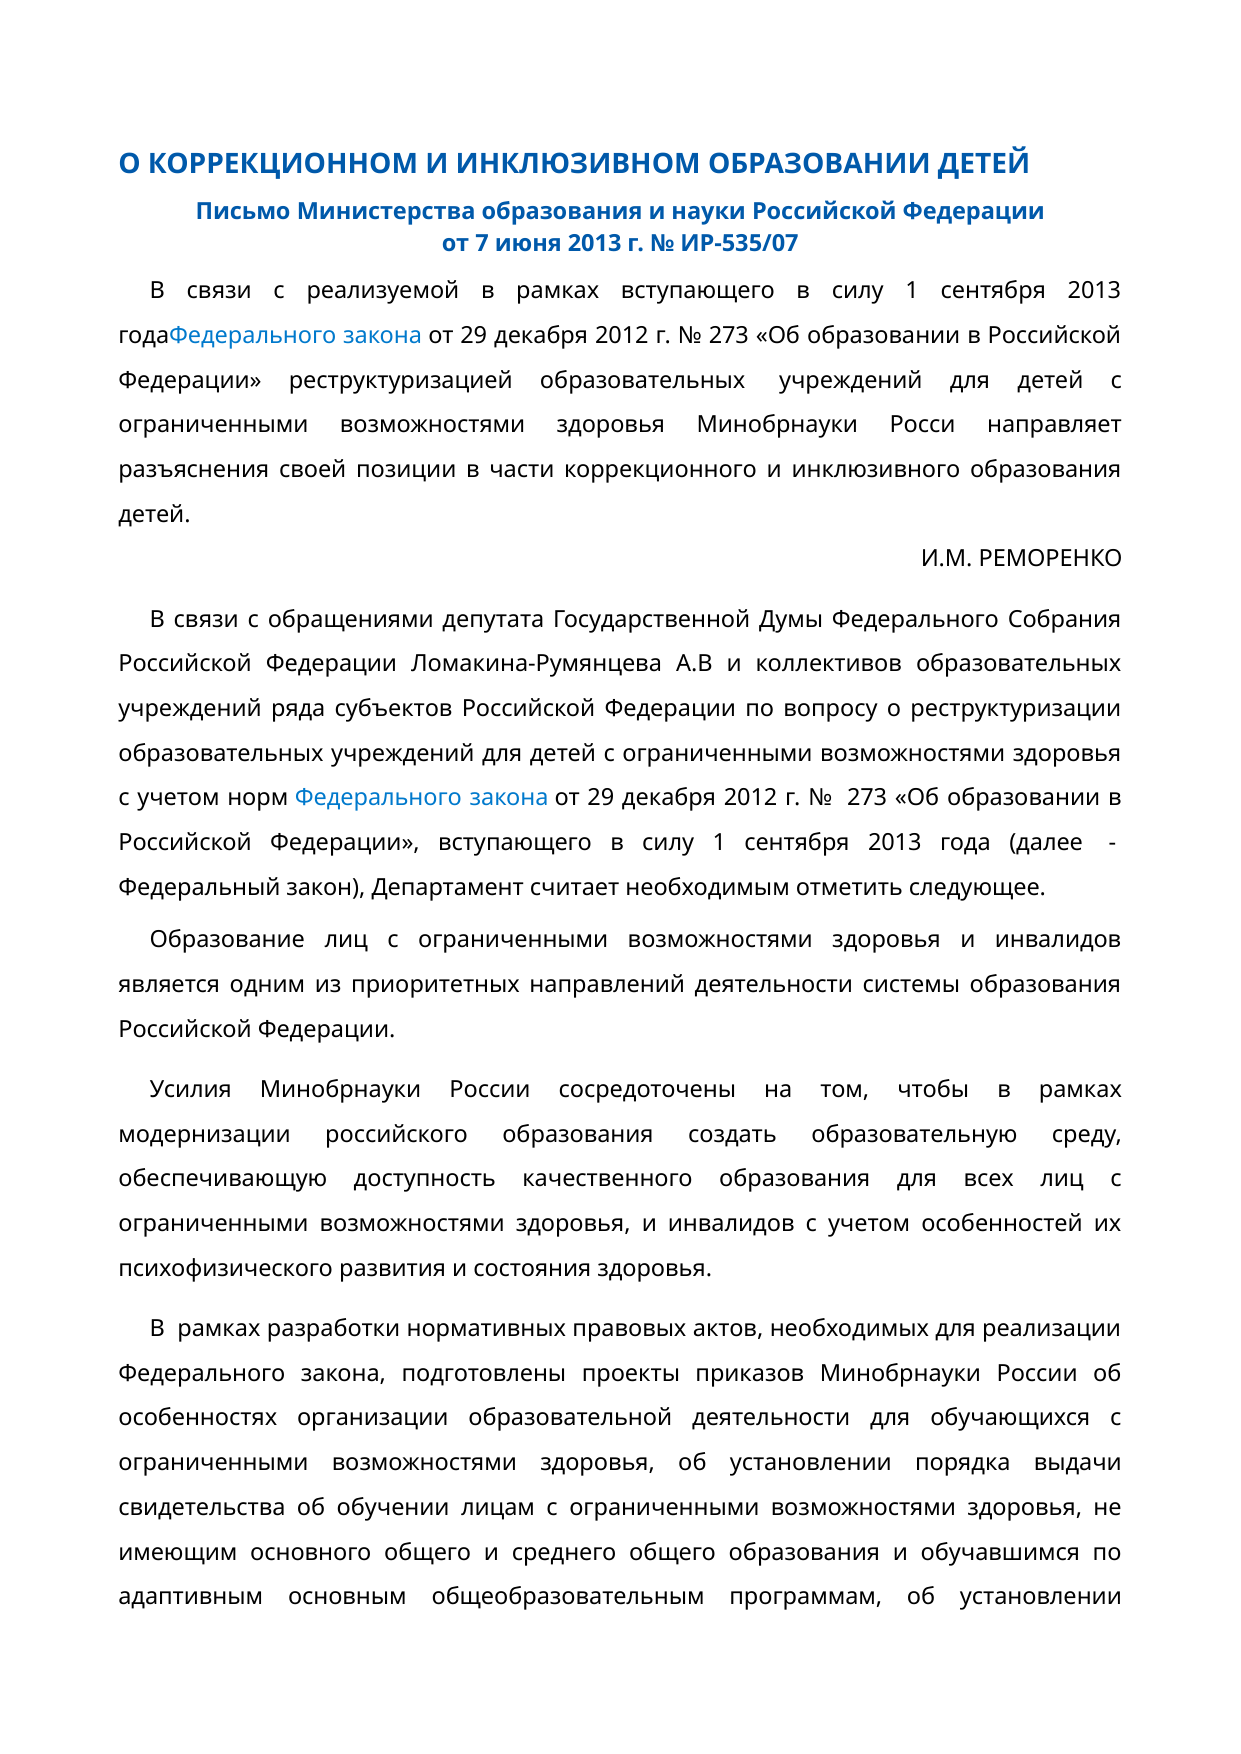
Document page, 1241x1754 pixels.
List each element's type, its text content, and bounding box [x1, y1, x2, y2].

text В связи с реализуемой в рамках вступающего в силу 1 сентября 2013 годаФедерального закона от 29 декабря 2012 г. № 273 «Об образовании в Российской Федерации» реструктуризацией образовательных учреждений для детей с ограниченными возможностями здоровья Минобрнауки Росси направляет разъяснения своей позиции в части коррекционного и инклюзивного образования детей. [118, 273, 1122, 529]
text Образование лиц с ограниченными возможностями здоровья и инвалидов является одним из приоритетных направлений деятельности системы образования Российской Федерации. [118, 923, 1122, 1044]
text И.М. РЕМОРЕНКО [118, 542, 1122, 574]
text Усилия Минобрнауки России сосредоточены на том, чтобы в рамках модернизации российского образования создать образовательную среду, обеспечивающую доступность качественного образования для всех лиц с ограниченными возможностями здоровья, и инвалидов с учетом особенностей их психофизического развития и состояния здоровья. [118, 1072, 1122, 1283]
text В рамках разработки нормативных правовых актов, необходимых для реализации Федерального закона, подготовлены проекты приказов Минобрнауки России об особенностях организации образовательной деятельности для обучающихся с ограниченными возможностями здоровья, об установлении порядка выдачи свидетельства об обучении лицам с ограниченными возможностями здоровья, не имеющим основного общего и среднего общего образования и обучавшимся по адаптивным основным общеобразовательным программам, об установлении [118, 1311, 1122, 1611]
subtitle О КОРРЕКЦИОННОМ И ИНКЛЮЗИВНОМ ОБРАЗОВАНИИ ДЕТЕЙ [118, 143, 1122, 181]
subtitle Письмо Министерства образования и науки Российской Федерации от 7 июня 2013 г. № ИР-535/07 [118, 194, 1122, 258]
text В связи с обращениями депутата Государственной Думы Федерального Собрания Российской Федерации Ломакина-Румянцева А.В и коллективов образовательных учреждений ряда субъектов Российской Федерации по вопросу о реструктуризации образовательных учреждений для детей с ограниченными возможностями здоровья с учетом норм Федерального закона от 29 декабря 2012 г. № 273 «Об образовании в Российской Федерации», вступающего в силу 1 сентября 2013 года (далее - Федеральный закон), Департамент считает необходимым отметить следующее. [118, 602, 1122, 902]
